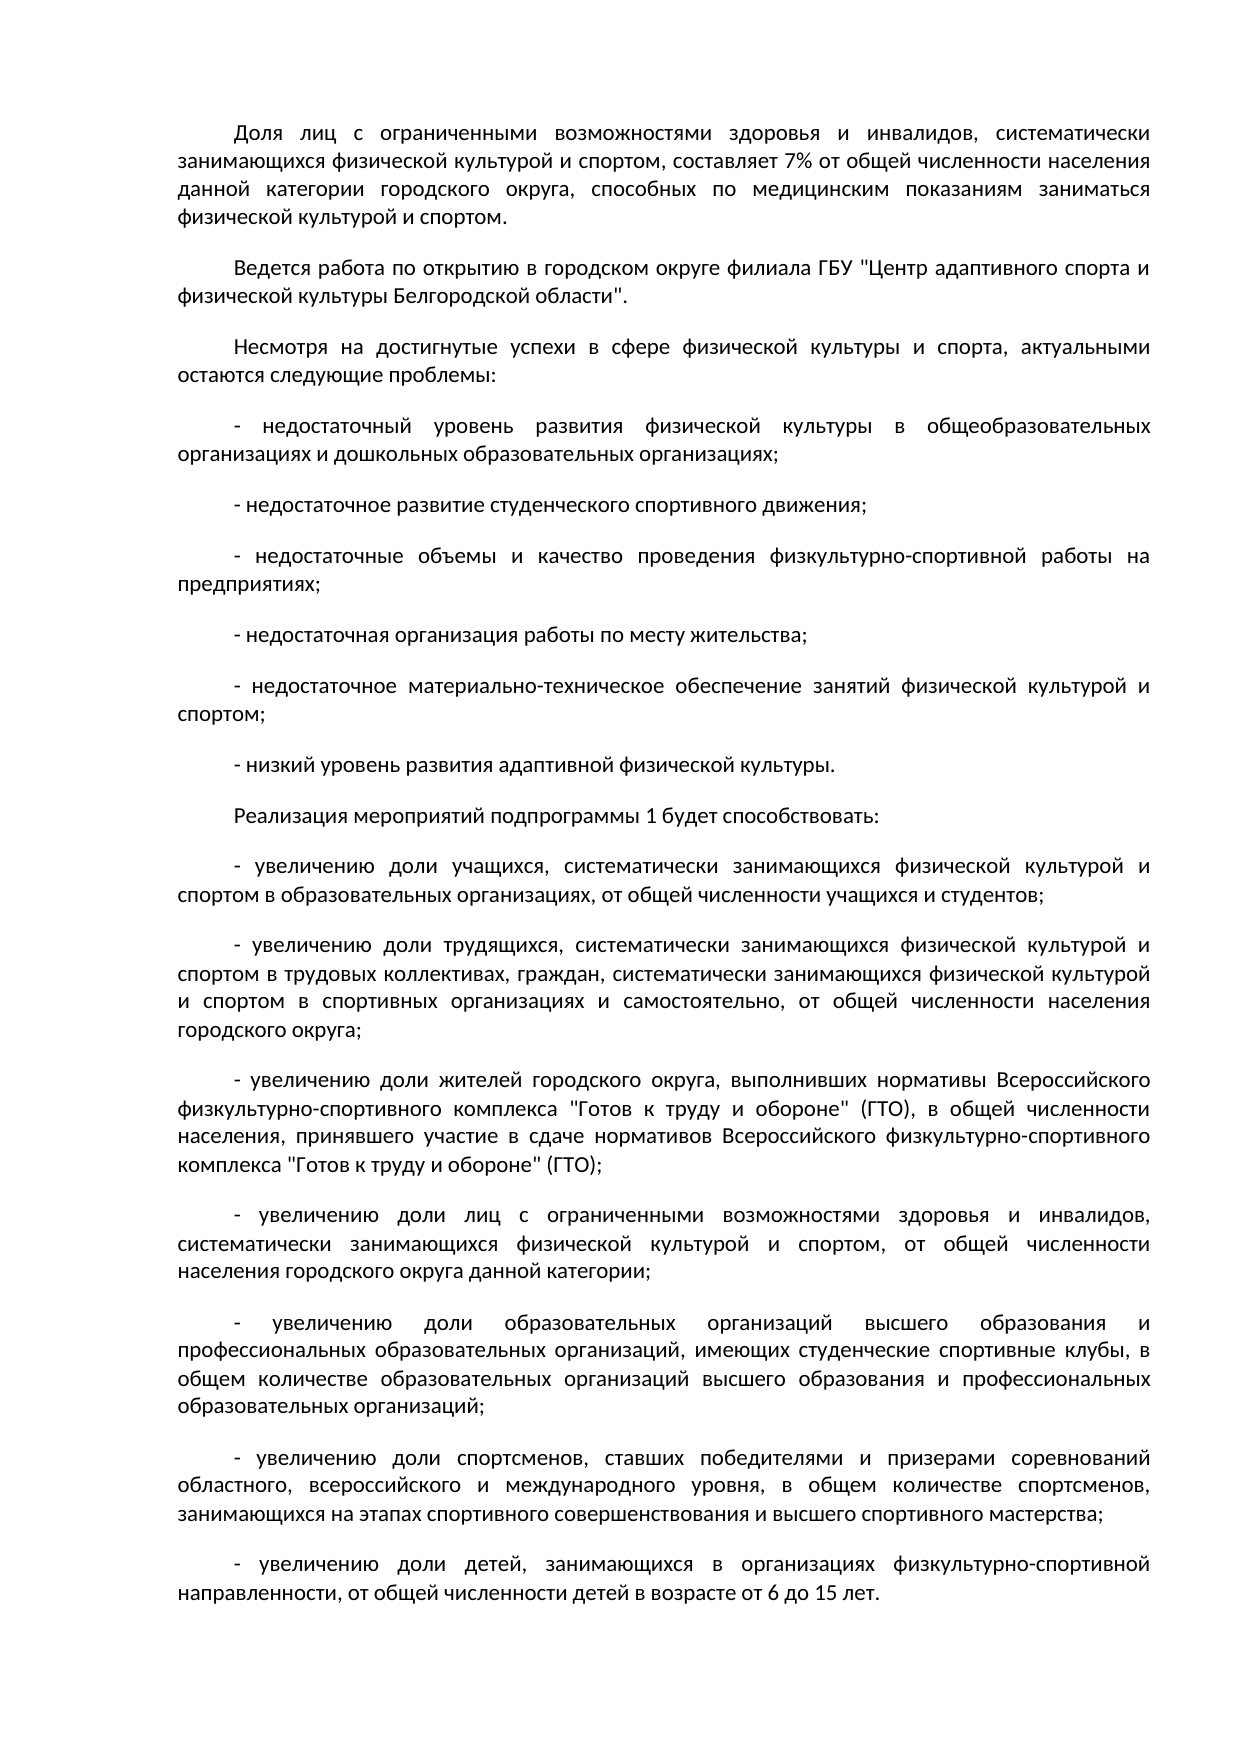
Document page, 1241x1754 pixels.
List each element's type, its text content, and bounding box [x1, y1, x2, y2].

text - увеличению доли детей, занимающихся в организациях физкультурно-спортивной направленности, от общей численности детей в возрасте от 6 до 15 лет. [177, 1549, 1152, 1606]
text - увеличению доли жителей городского округа, выполнивших нормативы Всероссийского физкультурно-спортивного комплекса "Готов к труду и обороне" (ГТО), в общей численности населения, принявшего участие в сдаче нормативов Всероссийского физкультурно-спортивного комплекса "Готов к труду и обороне" (ГТО); [177, 1066, 1152, 1178]
text - недостаточное материально-техническое обеспечение занятий физической культурой и спортом; [177, 671, 1152, 727]
text - недостаточный уровень развития физической культуры в общеобразовательных организациях и дошкольных образовательных организациях; [177, 411, 1152, 467]
text Доля лиц с ограниченными возможностями здоровья и инвалидов, систематически занимающихся физической культурой и спортом, составляет 7% от общей численности населения данной категории городского округа, способных по медицинским показаниям заниматься физической культурой и спортом. [177, 118, 1152, 230]
text - увеличению доли учащихся, систематически занимающихся физической культурой и спортом в образовательных организациях, от общей численности учащихся и студентов; [177, 852, 1152, 908]
text - увеличению доли образовательных организаций высшего образования и профессиональных образовательных организаций, имеющих студенческие спортивные клубы, в общем количестве образовательных организаций высшего образования и профессиональных образовательных организаций; [177, 1308, 1152, 1420]
text - низкий уровень развития адаптивной физической культуры. [177, 750, 1152, 778]
text - недостаточное развитие студенческого спортивного движения; [177, 490, 1152, 518]
text Реализация мероприятий подпрограммы 1 будет способствовать: [177, 801, 1152, 829]
text - недостаточная организация работы по месту жительства; [177, 620, 1152, 648]
text Несмотря на достигнутые успехи в сфере физической культуры и спорта, актуальными остаются следующие проблемы: [177, 332, 1152, 388]
text - недостаточные объемы и качество проведения физкультурно-спортивной работы на предприятиях; [177, 541, 1152, 597]
text - увеличению доли спортсменов, ставших победителями и призерами соревнований областного, всероссийского и международного уровня, в общем количестве спортсменов, занимающихся на этапах спортивного совершенствования и высшего спортивного мастерства; [177, 1443, 1152, 1527]
text - увеличению доли лиц с ограниченными возможностями здоровья и инвалидов, систематически занимающихся физической культурой и спортом, от общей численности населения городского округа данной категории; [177, 1201, 1152, 1285]
text - увеличению доли трудящихся, систематически занимающихся физической культурой и спортом в трудовых коллективах, граждан, систематически занимающихся физической культурой и спортом в спортивных организациях и самостоятельно, от общей численности населения городского округа; [177, 931, 1152, 1043]
text Ведется работа по открытию в городском округе филиала ГБУ "Центр адаптивного спорта и физической культуры Белгородской области". [177, 253, 1152, 309]
